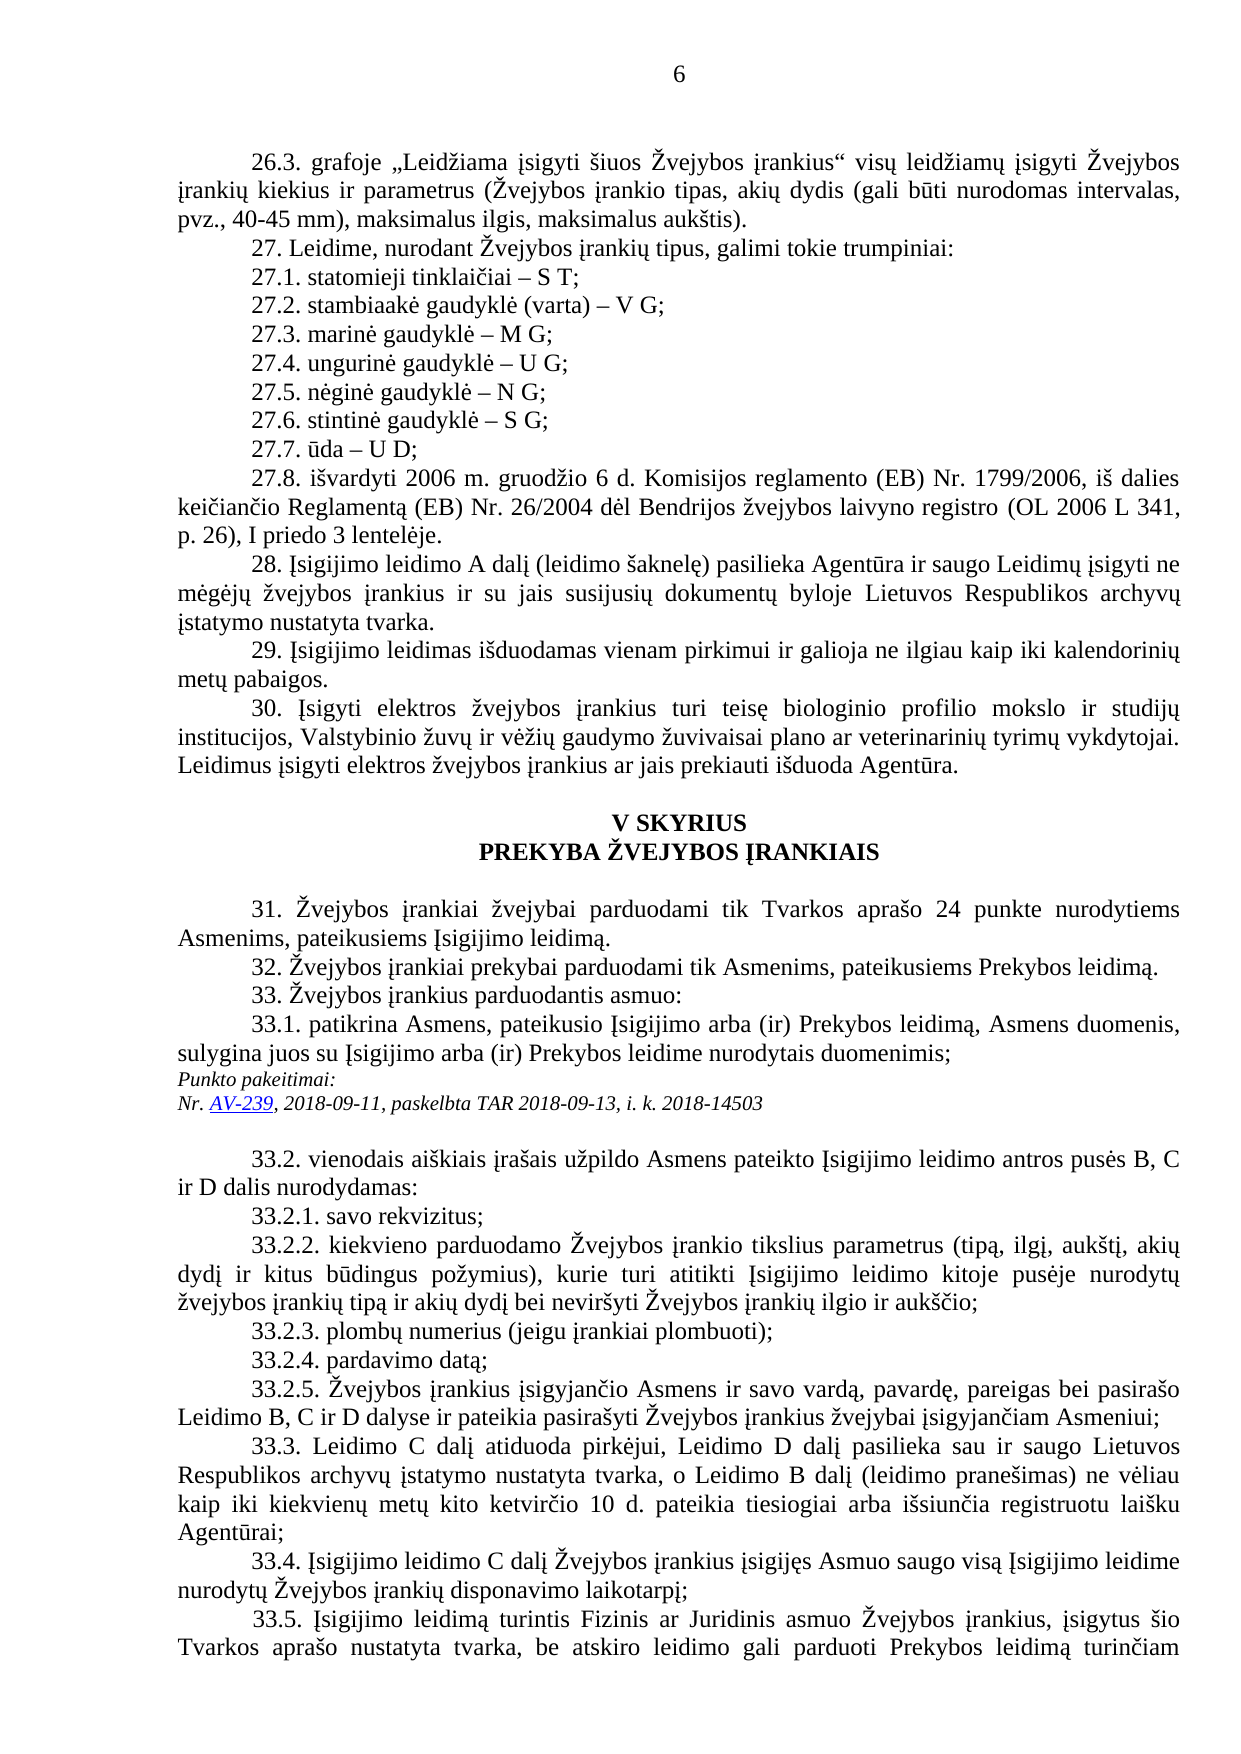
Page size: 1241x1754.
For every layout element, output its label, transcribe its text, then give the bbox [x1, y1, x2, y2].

text 33. Žvejybos įrankius parduodantis asmuo: [177, 981, 1181, 1009]
text 27.5. nėginė gaudyklė – N G; [177, 377, 1181, 406]
text 27.2. stambiaakė gaudyklė (varta) – V G; [177, 291, 1181, 319]
text 26.3. grafoje „Leidžiama įsigyti šiuos Žvejybos įrankius“ visų leidžiamų įsigyti Žvejybos įrankių kiekius ir parametrus (Žvejybos įrankio tipas, akių dydis (gali būti nurodomas intervalas, pvz., 40-45 mm), maksimalus ilgis, maksimalus aukštis). [177, 147, 1181, 233]
text 27. Leidime, nurodant Žvejybos įrankių tipus, galimi tokie trumpiniai: [177, 233, 1181, 262]
text 33.2.4. pardavimo datą; [177, 1345, 1181, 1374]
text 33.2.3. plombų numerius (jeigu įrankiai plombuoti); [177, 1316, 1181, 1345]
text 33.2.1. savo rekvizitus; [177, 1201, 1181, 1230]
text 33.3. Leidimo C dalį atiduoda pirkėjui, Leidimo D dalį pasilieka sau ir saugo Lietuvos Respublikos archyvų įstatymo nustatyta tvarka, o Leidimo B dalį (leidimo pranešimas) ne vėliau kaip iki kiekvienų metų kito ketvirčio 10 d. pateikia tiesiogiai arba išsiunčia registruotu laišku Agentūrai; [177, 1431, 1181, 1546]
text 27.7. ūda – U D; [177, 434, 1181, 463]
text 31. Žvejybos įrankiai žvejybai parduodami tik Tvarkos aprašo 24 punkte nurodytiems Asmenims, pateikusiems Įsigijimo leidimą. [177, 894, 1181, 952]
text 33.4. Įsigijimo leidimo C dalį Žvejybos įrankius įsigijęs Asmuo saugo visą Įsigijimo leidime nurodytų Žvejybos įrankių disponavimo laikotarpį; [177, 1546, 1181, 1604]
text 33.1. patikrina Asmens, pateikusio Įsigijimo arba (ir) Prekybos leidimą, Asmens duomenis, sulygina juos su Įsigijimo arba (ir) Prekybos leidime nurodytais duomenimis; [177, 1009, 1181, 1067]
text 27.8. išvardyti 2006 m. gruodžio 6 d. Komisijos reglamento (EB) Nr. 1799/2006, iš dalies keičiančio Reglamentą (EB) Nr. 26/2004 dėl Bendrijos žvejybos laivyno registro (OL 2006 L 341, p. 26), I priedo 3 lentelėje. [177, 463, 1181, 549]
text V SKYRIUS [177, 808, 1181, 837]
text Punkto pakeitimai: [177, 1067, 1181, 1091]
text 32. Žvejybos įrankiai prekybai parduodami tik Asmenims, pateikusiems Prekybos leidimą. [177, 952, 1181, 981]
text 33.5. Įsigijimo leidimą turintis Fizinis ar Juridinis asmuo Žvejybos įrankius, įsigytus šio Tvarkos aprašo nustatyta tvarka, be atskiro leidimo gali parduoti Prekybos leidimą turinčiam [177, 1604, 1181, 1661]
text PREKYBA ŽVEJYBOS ĮRANKIAIS [177, 837, 1181, 866]
text 29. Įsigijimo leidimas išduodamas vienam pirkimui ir galioja ne ilgiau kaip iki kalendorinių metų pabaigos. [177, 636, 1181, 693]
text 33.2.2. kiekvieno parduodamo Žvejybos įrankio tikslius parametrus (tipą, ilgį, aukštį, akių dydį ir kitus būdingus požymius), kurie turi atitikti Įsigijimo leidimo kitoje pusėje nurodytų žvejybos įrankių tipą ir akių dydį bei neviršyti Žvejybos įrankių ilgio ir aukščio; [177, 1230, 1181, 1316]
text 30. Įsigyti elektros žvejybos įrankius turi teisę biologinio profilio mokslo ir studijų institucijos, Valstybinio žuvų ir vėžių gaudymo žuvivaisai plano ar veterinarinių tyrimų vykdytojai. Leidimus įsigyti elektros žvejybos įrankius ar jais prekiauti išduoda Agentūra. [177, 693, 1181, 779]
text 28. Įsigijimo leidimo A dalį (leidimo šaknelę) pasilieka Agentūra ir saugo Leidimų įsigyti ne mėgėjų žvejybos įrankius ir su jais susijusių dokumentų byloje Lietuvos Respublikos archyvų įstatymo nustatyta tvarka. [177, 549, 1181, 636]
text Nr. AV-239, 2018-09-11, paskelbta TAR 2018-09-13, i. k. 2018-14503 [177, 1091, 1181, 1115]
text 27.6. stintinė gaudyklė – S G; [177, 406, 1181, 434]
text 27.1. statomieji tinklaičiai – S T; [177, 262, 1181, 291]
text 33.2.5. Žvejybos įrankius įsigyjančio Asmens ir savo vardą, pavardę, pareigas bei pasirašo Leidimo B, C ir D dalyse ir pateikia pasirašyti Žvejybos įrankius žvejybai įsigyjančiam Asmeniui; [177, 1374, 1181, 1431]
text 27.4. ungurinė gaudyklė – U G; [177, 348, 1181, 377]
text 33.2. vienodais aiškiais įrašais užpildo Asmens pateikto Įsigijimo leidimo antros pusės B, C ir D dalis nurodydamas: [177, 1144, 1181, 1201]
text 27.3. marinė gaudyklė – M G; [177, 319, 1181, 348]
